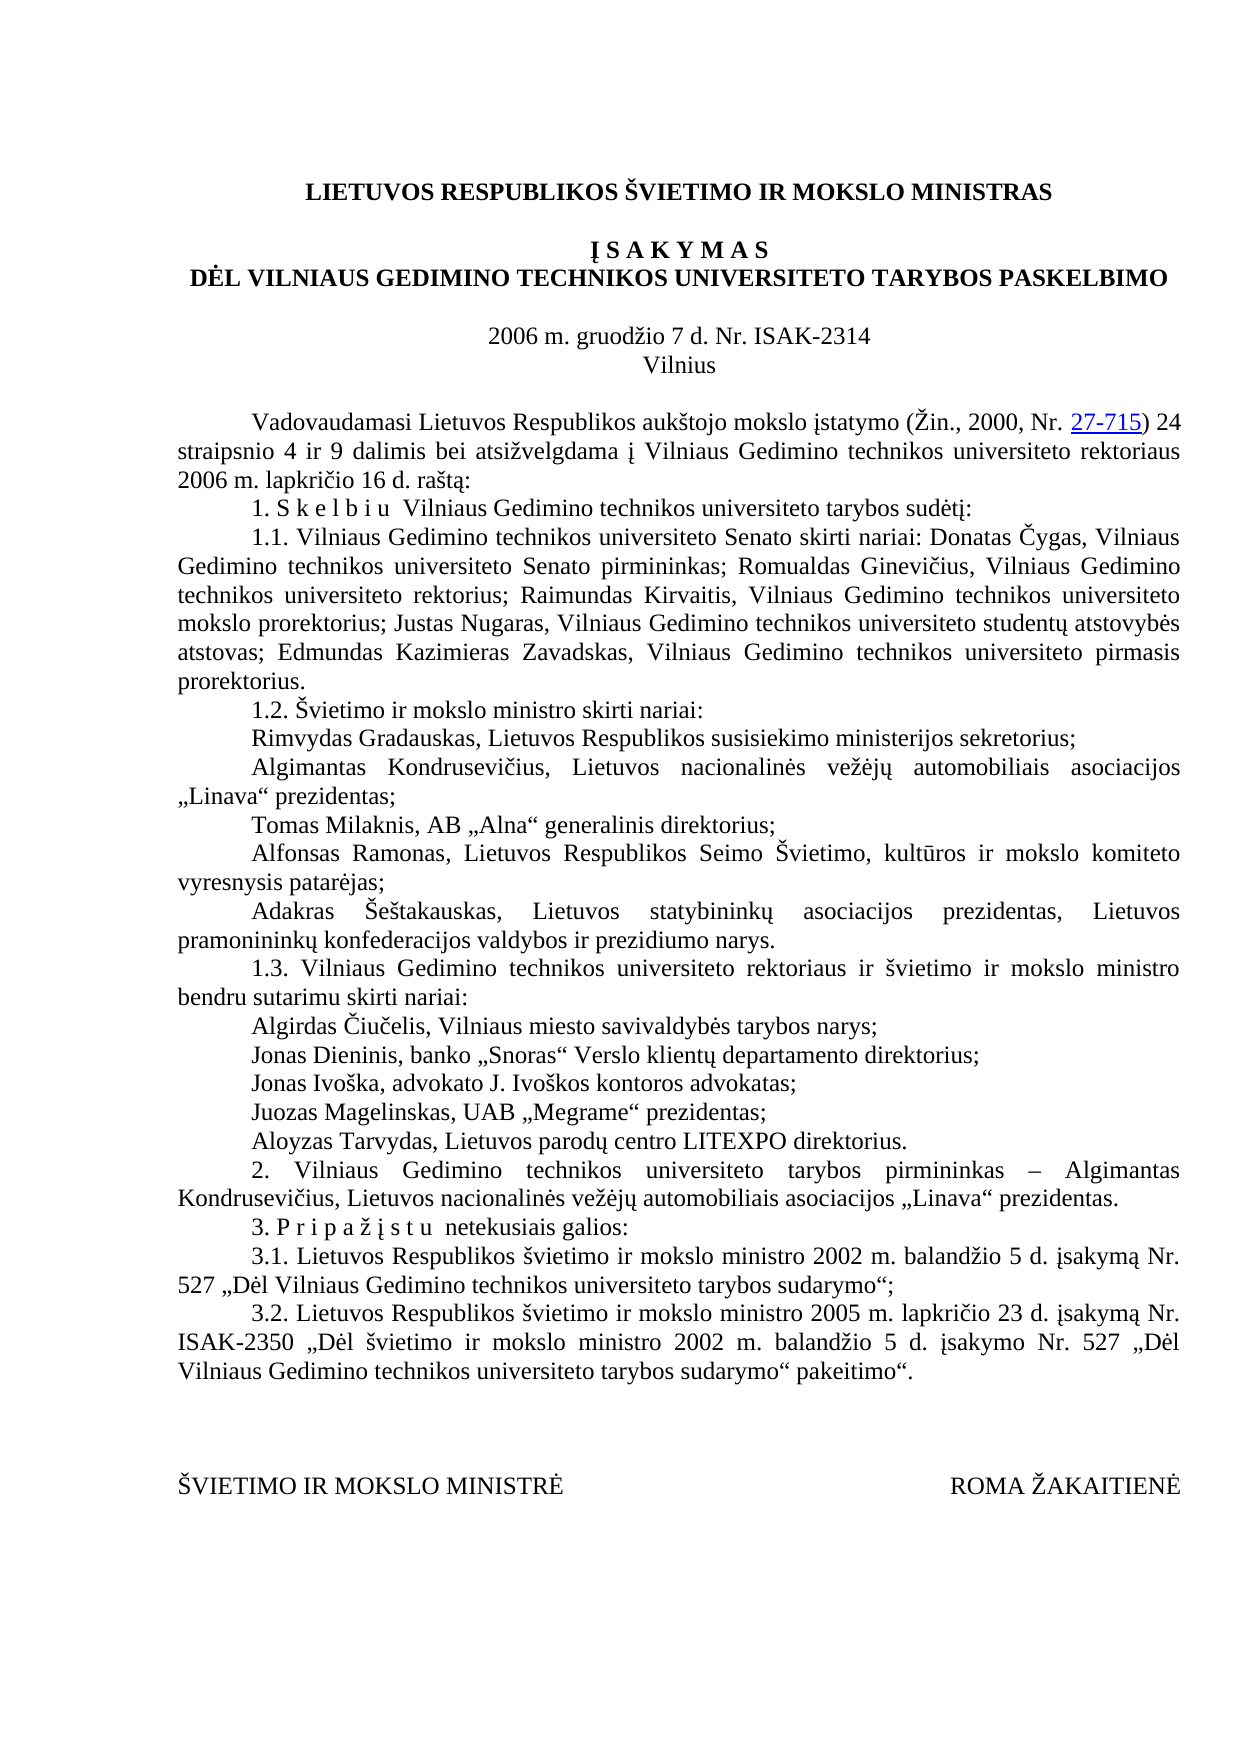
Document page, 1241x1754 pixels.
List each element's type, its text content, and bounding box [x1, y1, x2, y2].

text Algirdas Čiučelis, Vilniaus miesto savivaldybės tarybos narys; [177, 1011, 1181, 1040]
text Į S A K Y M A S [177, 235, 1181, 263]
text ŠVIETIMO IR MOKSLO MINISTRĖ ROMA ŽAKAITIENĖ [177, 1471, 1181, 1500]
text 3.1. Lietuvos Respublikos švietimo ir mokslo ministro 2002 m. balandžio 5 d. įsakymą Nr. 527 „Dėl Vilniaus Gedimino technikos universiteto tarybos sudarymo“; [177, 1241, 1181, 1298]
text Vilnius [177, 350, 1181, 378]
text 2006 m. gruodžio 7 d. Nr. ISAK-2314 [177, 321, 1181, 350]
text 2. Vilniaus Gedimino technikos universiteto tarybos pirmininkas – Algimantas Kondrusevičius, Lietuvos nacionalinės vežėjų automobiliais asociacijos „Linava“ prezidentas. [177, 1155, 1181, 1212]
text Rimvydas Gradauskas, Lietuvos Respublikos susisiekimo ministerijos sekretorius; [177, 723, 1181, 752]
text Aloyzas Tarvydas, Lietuvos parodų centro LITEXPO direktorius. [177, 1126, 1181, 1155]
text 1.1. Vilniaus Gedimino technikos universiteto Senato skirti nariai: Donatas Čygas, Vilniaus Gedimino technikos universiteto Senato pirmininkas; Romualdas Ginevičius, Vilniaus Gedimino technikos universiteto rektorius; Raimundas Kirvaitis, Vilniaus Gedimino technikos universiteto mokslo prorektorius; Justas Nugaras, Vilniaus Gedimino technikos universiteto studentų atstovybės atstovas; Edmundas Kazimieras Zavadskas, Vilniaus Gedimino technikos universiteto pirmasis prorektorius. [177, 522, 1181, 695]
text 3.2. Lietuvos Respublikos švietimo ir mokslo ministro 2005 m. lapkričio 23 d. įsakymą Nr. ISAK-2350 „Dėl švietimo ir mokslo ministro 2002 m. balandžio 5 d. įsakymo Nr. 527 „Dėl Vilniaus Gedimino technikos universiteto tarybos sudarymo“ pakeitimo“. [177, 1298, 1181, 1385]
text Alfonsas Ramonas, Lietuvos Respublikos Seimo Švietimo, kultūros ir mokslo komiteto vyresnysis patarėjas; [177, 838, 1181, 896]
text Vadovaudamasi Lietuvos Respublikos aukštojo mokslo įstatymo (Žin., 2000, Nr. 27-715) 24 straipsnio 4 ir 9 dalimis bei atsižvelgdama į Vilniaus Gedimino technikos universiteto rektoriaus 2006 m. lapkričio 16 d. raštą: [177, 407, 1181, 493]
text 1.3. Vilniaus Gedimino technikos universiteto rektoriaus ir švietimo ir mokslo ministro bendru sutarimu skirti nariai: [177, 953, 1181, 1011]
text Adakras Šeštakauskas, Lietuvos statybininkų asociacijos prezidentas, Lietuvos pramonininkų konfederacijos valdybos ir prezidiumo narys. [177, 896, 1181, 953]
text 1.2. Švietimo ir mokslo ministro skirti nariai: [177, 695, 1181, 723]
text Juozas Magelinskas, UAB „Megrame“ prezidentas; [177, 1097, 1181, 1126]
text Jonas Dieninis, banko „Snoras“ Verslo klientų departamento direktorius; [177, 1040, 1181, 1068]
text 1. Skelbiu Vilniaus Gedimino technikos universiteto tarybos sudėtį: [177, 493, 1181, 522]
text Jonas Ivoška, advokato J. Ivoškos kontoros advokatas; [177, 1068, 1181, 1097]
text DĖL VILNIAUS GEDIMINO TECHNIKOS UNIVERSITETO TARYBOS PASKELBIMO [177, 263, 1181, 292]
text 3. Pripažįstu netekusiais galios: [177, 1212, 1181, 1241]
text Tomas Milaknis, AB „Alna“ generalinis direktorius; [177, 810, 1181, 838]
text Algimantas Kondrusevičius, Lietuvos nacionalinės vežėjų automobiliais asociacijos „Linava“ prezidentas; [177, 752, 1181, 810]
text LIETUVOS RESPUBLIKOS ŠVIETIMO IR MOKSLO MINISTRAS [177, 177, 1181, 206]
